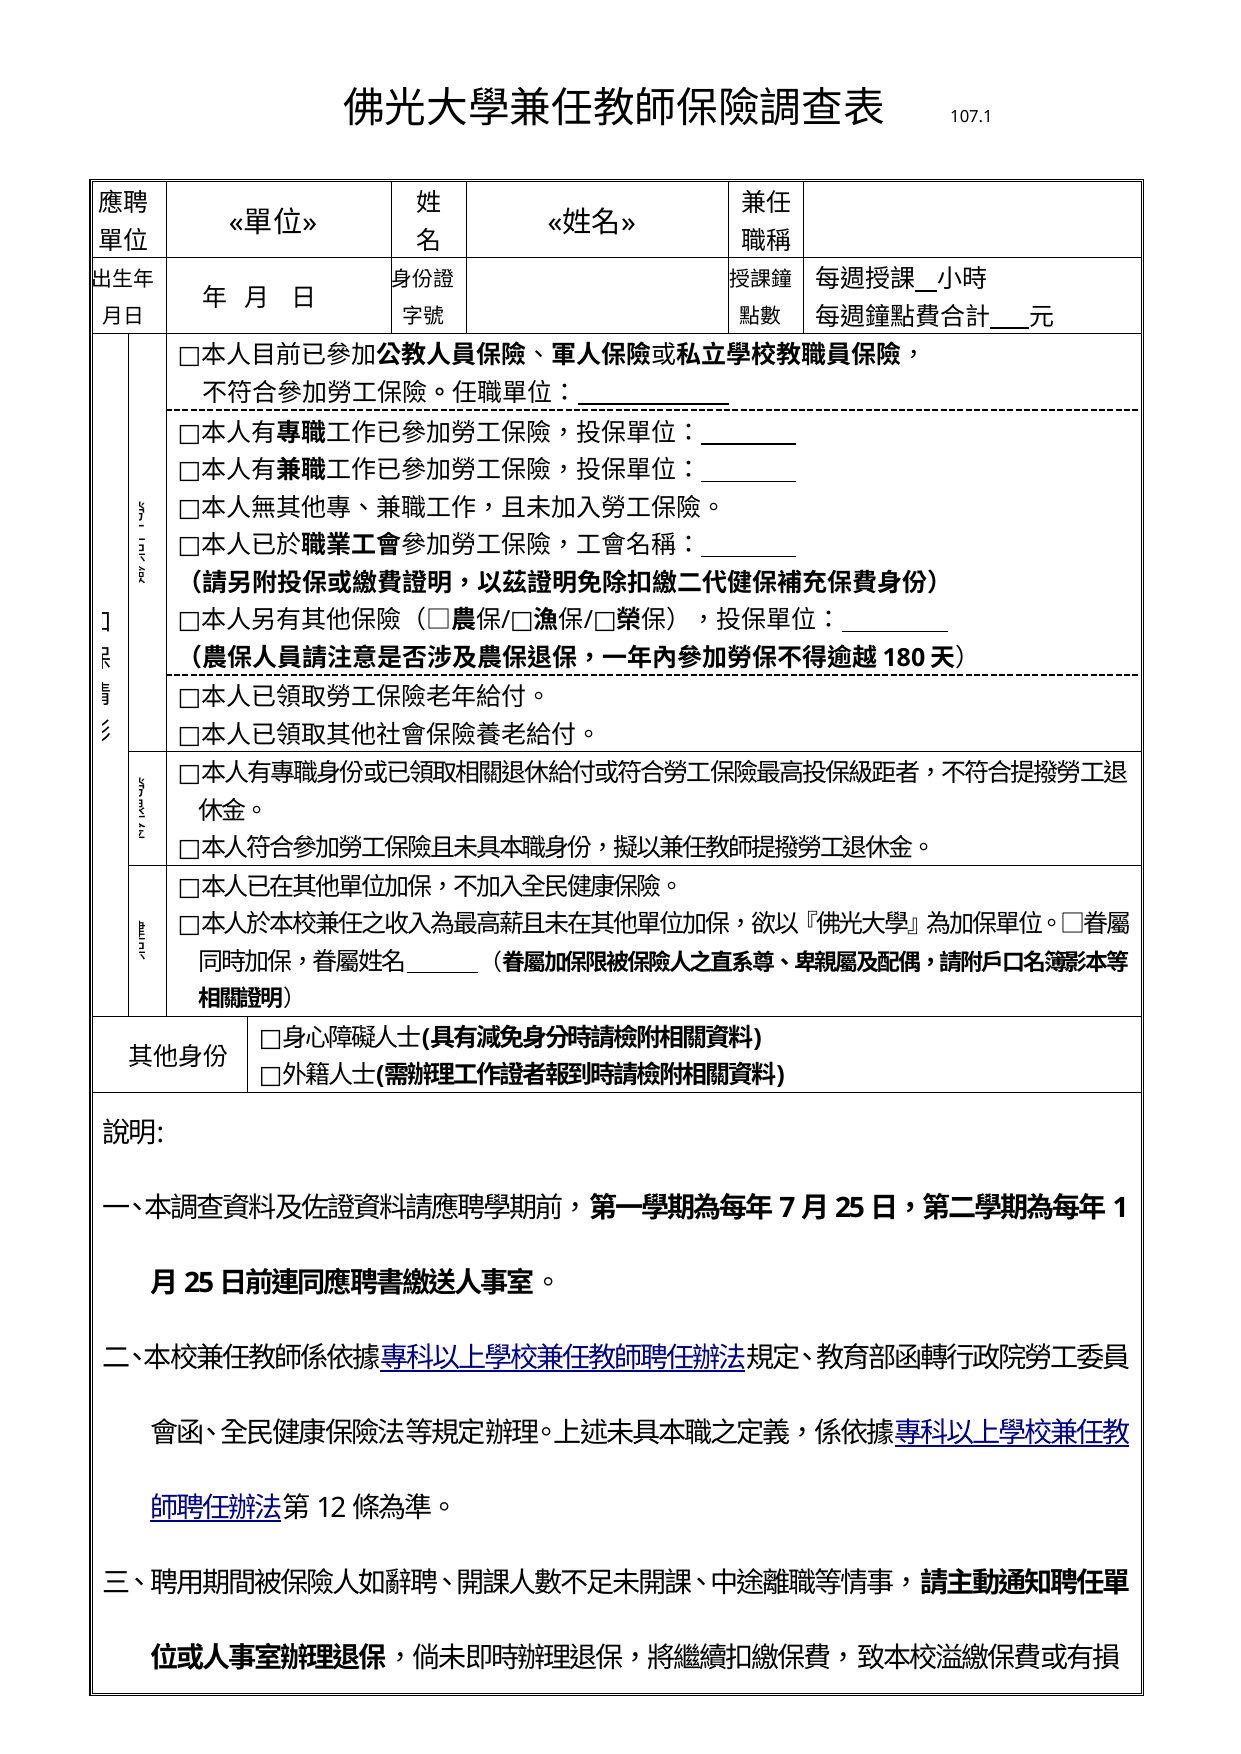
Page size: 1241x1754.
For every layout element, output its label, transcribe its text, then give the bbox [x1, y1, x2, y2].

table_header 應聘 單位 [93, 182, 166, 257]
table_cell 出生年月日 [93, 258, 166, 333]
table_cell 加 保 情 形 [93, 334, 128, 1016]
table_header 兼任職稱 [729, 182, 803, 257]
table_cell 勞工保險 [129, 334, 166, 751]
table_header «姓名» [467, 182, 728, 257]
table_cell 說明: 一、本調查資料及佐證資料請應聘學期前，第一學期為每年7月25日，第二學期為每年1月25日前連同應聘書繳送人事室。 二、本校兼任教師係依據專科以上學校兼任教師聘任辦法規定、教育部函轉行政院勞工委員會函、全民健康保險法等規定辦理。上述未具本職之定義，係依據專科以上學校兼任教師聘任辦法第12條為準。 三、聘用期間被保險人如辭聘、開課人數不足未開課、中途離職等情事，請主動通知聘任單位或人事室辦理退保，倘未即時辦理退保，將繼續扣繳保費，致本校溢繳保費或有損 [93, 1093, 1141, 1693]
table_cell □本人目前已參加公教人員保險、軍人保險或私立學校教職員保險， 不符合參加勞工保險。任職單位： [167, 334, 1141, 409]
table_cell 授課鐘點數 [729, 258, 803, 333]
table_cell 身份證字號 [392, 258, 466, 333]
table_cell 其他身份 [93, 1017, 247, 1092]
table_cell [467, 258, 728, 333]
table_cell 健保 [129, 866, 166, 1016]
table_cell □本人有專職工作已參加勞工保險，投保單位： □本人有兼職工作已參加勞工保險，投保單位： □本人無其他專、兼職工作，且未加入勞工保險。 □本人已於職業工會參加勞工保險，工會名稱： （請另附投保或繳費證明，以茲證明免除扣繳二代健保補充保費身份） □本人另有其他保險（□農保/□漁保/□榮保），投保單位： （農保人員請注意是否涉及農保退保，一年內參加勞保不得逾越180天） [167, 409, 1141, 674]
table_cell □本人已在其他單位加保，不加入全民健康保險。 □本人於本校兼任之收入為最高薪且未在其他單位加保，欲以『佛光大學』為加保單位。□眷屬同時加保，眷屬姓名 （眷屬加保限被保險人之直系尊、卑親屬及配偶，請附戶口名簿影本等相關證明） [167, 866, 1141, 1016]
table_cell □本人已領取勞工保險老年給付。 □本人已領取其他社會保險養老給付。 [167, 674, 1141, 751]
table_cell 勞退金 [129, 752, 166, 864]
table_cell □身心障礙人士(具有減免身分時請檢附相關資料) □外籍人士(需辦理工作證者報到時請檢附相關資料) [248, 1017, 1141, 1092]
text 佛光大學兼任教師保險調查表 107.1 [148, 67, 1092, 142]
table_cell □本人有專職身份或已領取相關退休給付或符合勞工保險最高投保級距者，不符合提撥勞工退休金。 □本人符合參加勞工保險且未具本職身份，擬以兼任教師提撥勞工退休金。 [167, 752, 1141, 864]
table_header 姓 名 [392, 182, 466, 257]
table_header [804, 182, 1141, 257]
table_cell 年 月 日 [167, 258, 391, 333]
table_header «單位» [167, 182, 391, 257]
table_cell 每週授課 小時 每週鐘點費合計 元 [804, 258, 1141, 333]
